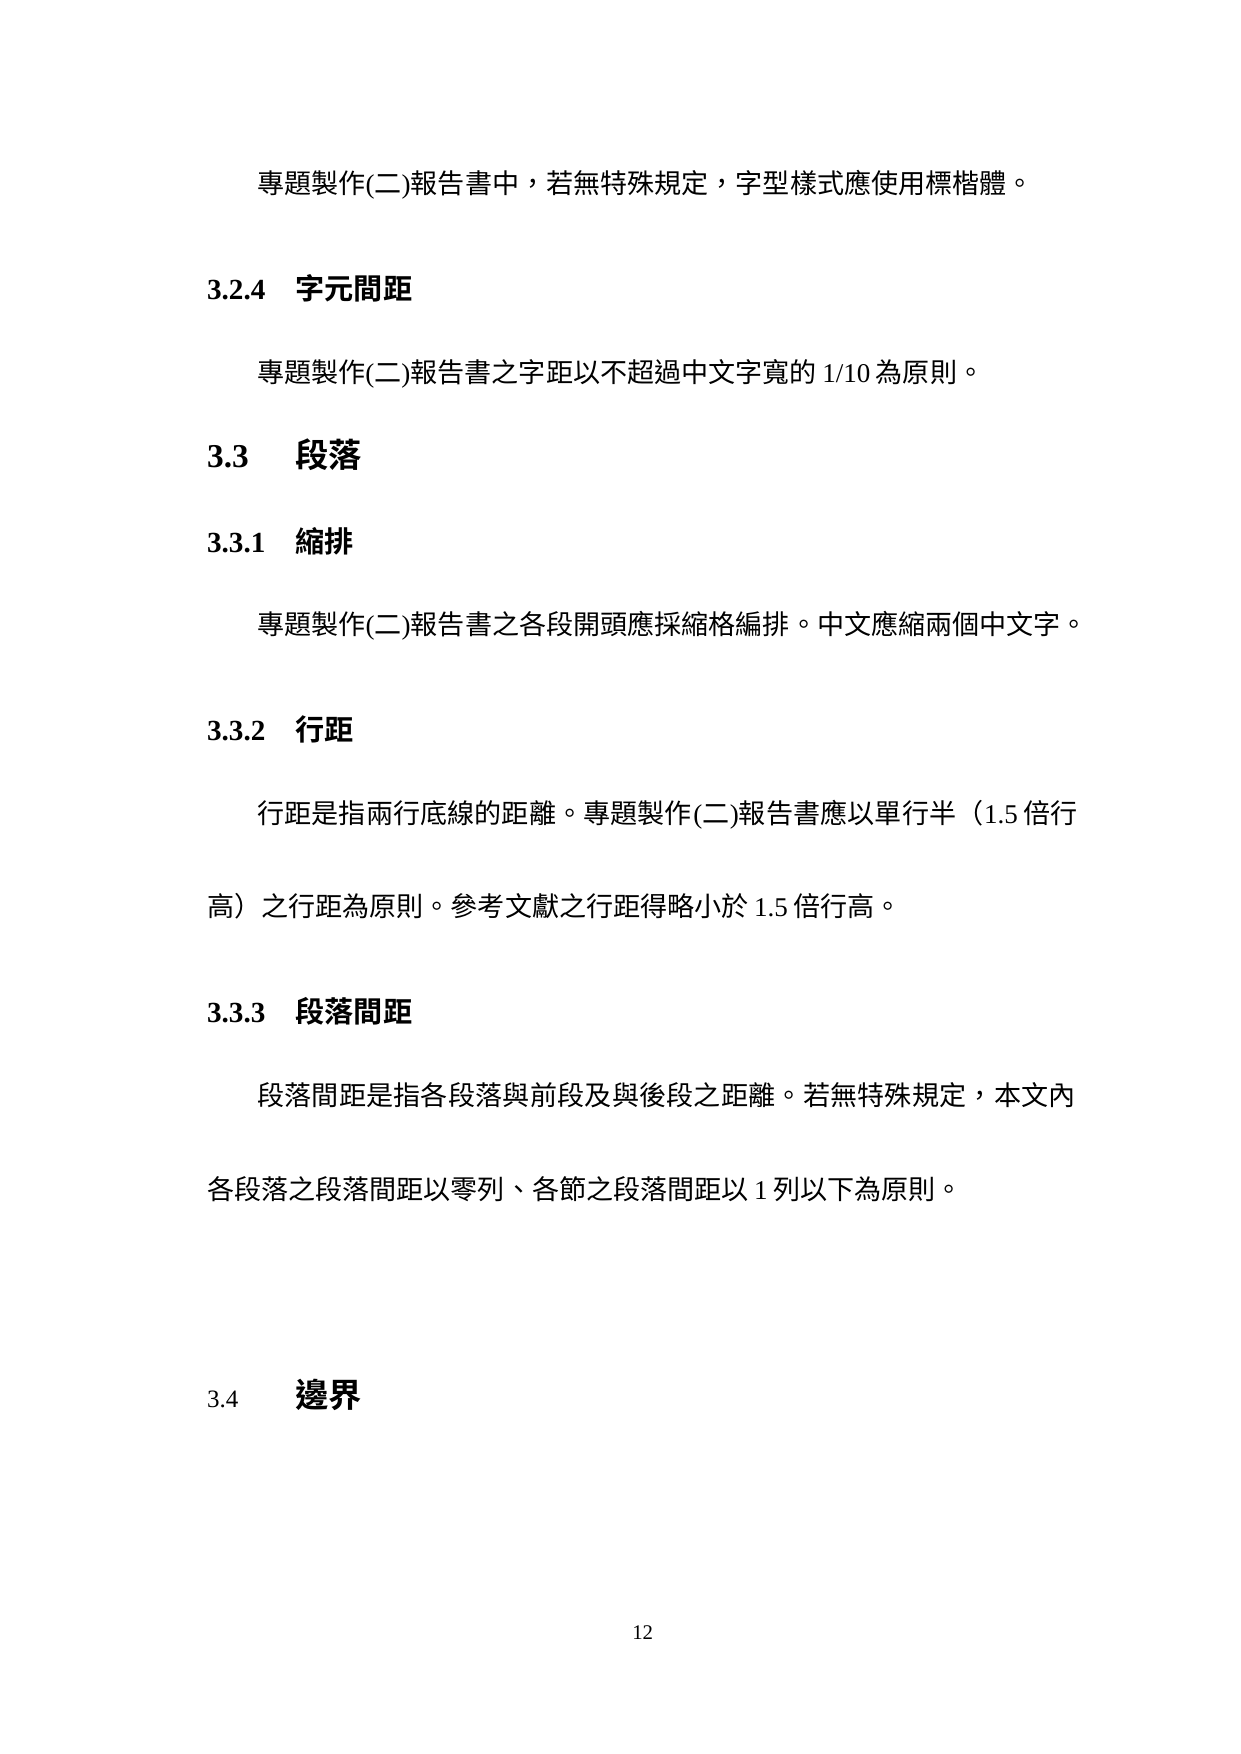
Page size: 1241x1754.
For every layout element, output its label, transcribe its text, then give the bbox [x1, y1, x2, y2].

text 專題製作(二)報告書之各段開頭應採縮格編排。中文應縮兩個中文字。 [207, 581, 1078, 644]
list 邊界 [207, 1351, 1078, 1414]
list 縮排 [207, 498, 1078, 560]
list 段落間距 [207, 968, 1078, 1031]
list 段落 [207, 411, 1078, 473]
list 行距 [207, 686, 1078, 748]
text 專題製作(二)報告書中，若無特殊規定，字型樣式應使用標楷體。 [207, 141, 1078, 203]
text 段落間距是指各段落與前段及與後段之距離。若無特殊規定，本文內各段落之段落間距以零列、各節之段落間距以1列以下為原則。 [207, 1052, 1078, 1208]
text 專題製作(二)報告書之字距以不超過中文字寬的1/10為原則。 [207, 329, 1078, 391]
text 行距是指兩行底線的距離。專題製作(二)報告書應以單行半（1.5倍行高）之行距為原則。參考文獻之行距得略小於1.5倍行高。 [207, 770, 1078, 926]
list 字元間距 [207, 245, 1078, 308]
